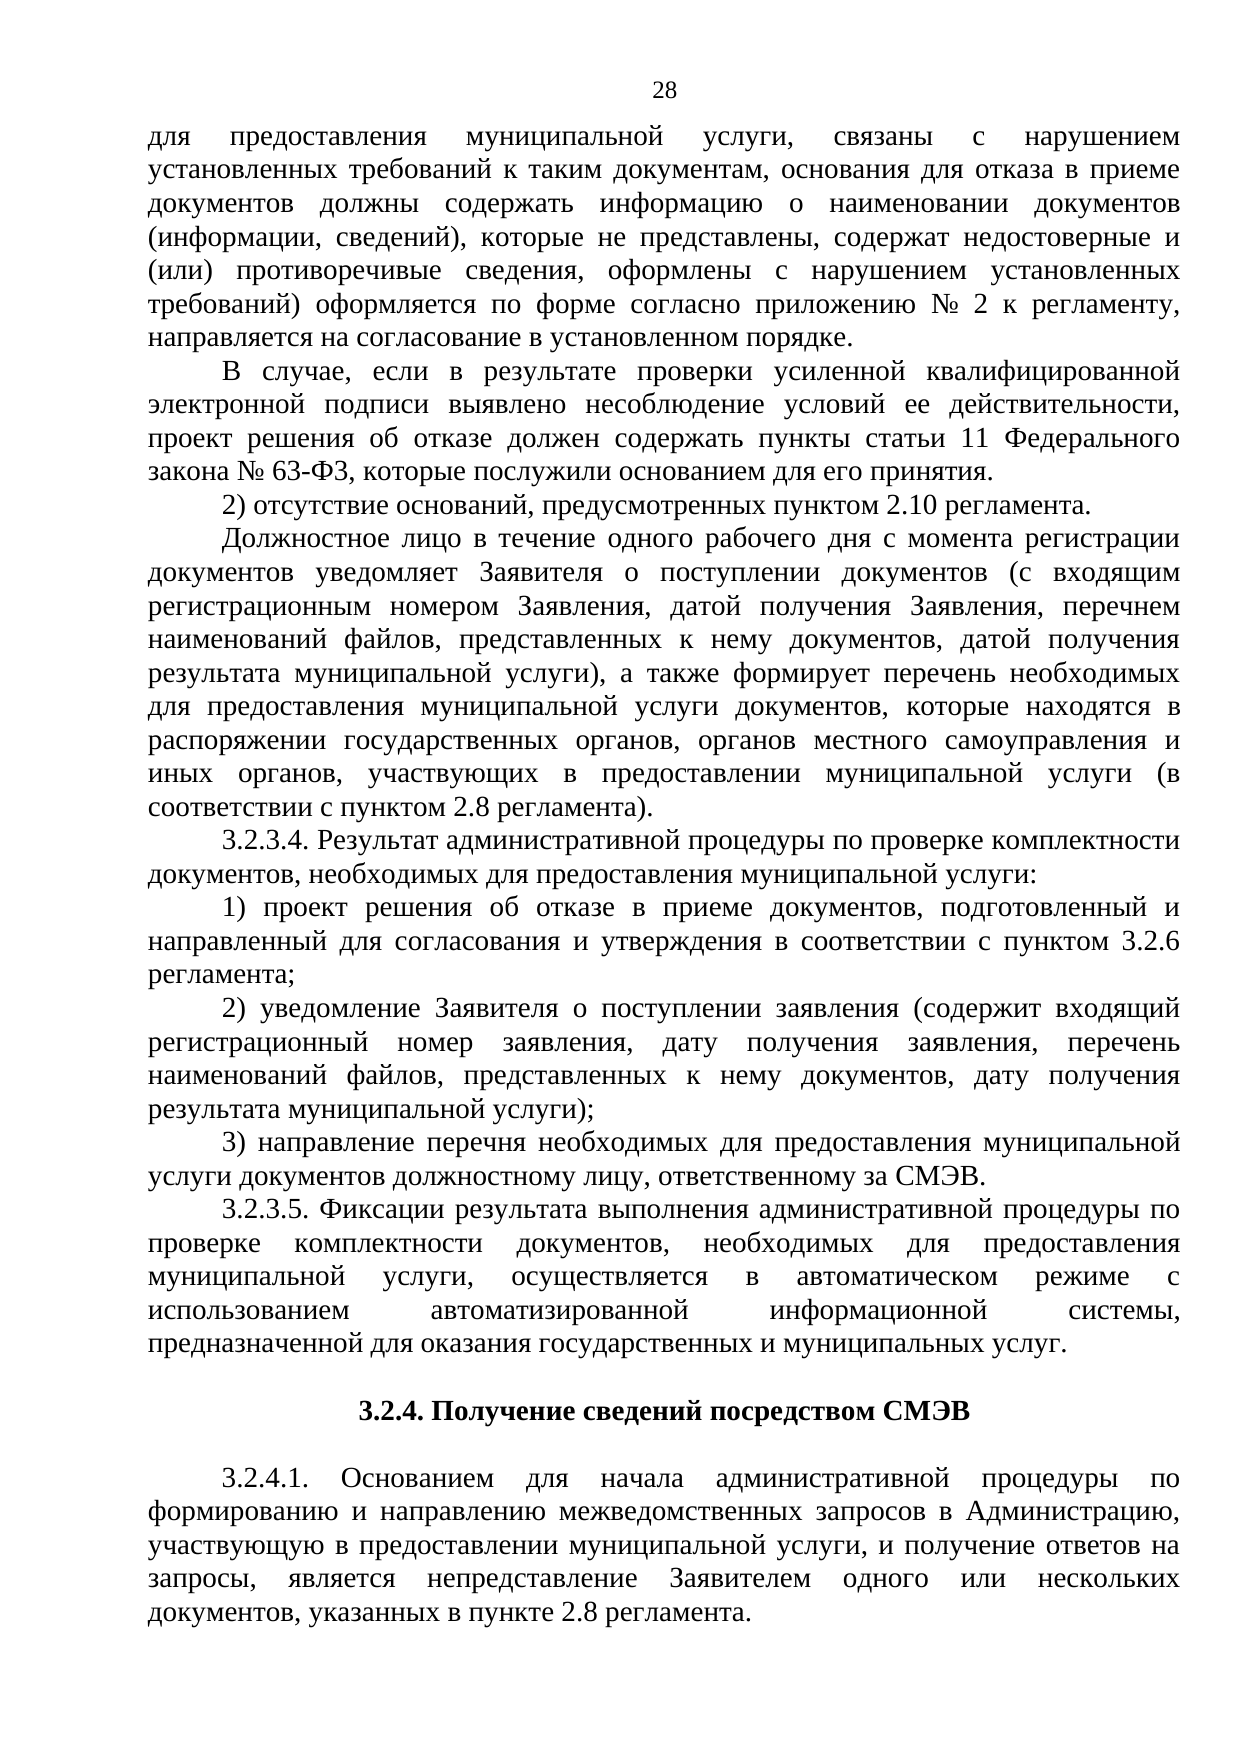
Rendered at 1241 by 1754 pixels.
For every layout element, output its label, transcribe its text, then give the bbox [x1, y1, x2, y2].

text В случае, если в результате проверки усиленной квалифицированной электронной подписи выявлено несоблюдение условий ее действительности, проект решения об отказе должен содержать пункты статьи 11 Федерального закона № 63-Ф3, которые послужили основанием для его принятия. [148, 353, 1181, 487]
text 3.2.3.4. Результат административной процедуры по проверке комплектности документов, необходимых для предоставления муниципальной услуги: [148, 822, 1181, 889]
text 1) проект решения об отказе в приеме документов, подготовленный и направленный для согласования и утверждения в соответствии с пунктом 3.2.6 регламента; [148, 889, 1181, 990]
text Должностное лицо в течение одного рабочего дня с момента регистрации документов уведомляет Заявителя о поступлении документов (с входящим регистрационным номером Заявления, датой получения Заявления, перечнем наименований файлов, представленных к нему документов, датой получения результата муниципальной услуги), а также формирует перечень необходимых для предоставления муниципальной услуги документов, которые находятся в распоряжении государственных органов, органов местного самоуправления и иных органов, участвующих в предоставлении муниципальной услуги (в соответствии с пунктом 2.8 регламента). [148, 521, 1181, 822]
text для предоставления муниципальной услуги, связаны с нарушением установленных требований к таким документам, основания для отказа в приеме документов должны содержать информацию о наименовании документов (информации, сведений), которые не представлены, содержат недостоверные и (или) противоречивые сведения, оформлены с нарушением установленных требований) оформляется по форме согласно приложению № 2 к регламенту, направляется на согласование в установленном порядке. [148, 118, 1181, 353]
text 3.2.4.1. Основанием для начала административной процедуры по формированию и направлению межведомственных запросов в Администрацию, участвующую в предоставлении муниципальной услуги, и получение ответов на запросы, является непредставление Заявителем одного или нескольких документов, указанных в пункте 2.8 регламента. [148, 1460, 1181, 1627]
text 2) отсутствие оснований, предусмотренных пунктом 2.10 регламента. [148, 487, 1181, 521]
text 2) уведомление Заявителя о поступлении заявления (содержит входящий регистрационный номер заявления, дату получения заявления, перечень наименований файлов, представленных к нему документов, дату получения результата муниципальной услуги); [148, 990, 1181, 1124]
text 3.2.3.5. Фиксации результата выполнения административной процедуры по проверке комплектности документов, необходимых для предоставления муниципальной услуги, осуществляется в автоматическом режиме с использованием автоматизированной информационной системы, предназначенной для оказания государственных и муниципальных услуг. [148, 1191, 1181, 1359]
text 3.2.4. Получение сведений посредством СМЭВ [148, 1393, 1181, 1426]
text 3) направление перечня необходимых для предоставления муниципальной услуги документов должностному лицу, ответственному за СМЭВ. [148, 1124, 1181, 1191]
